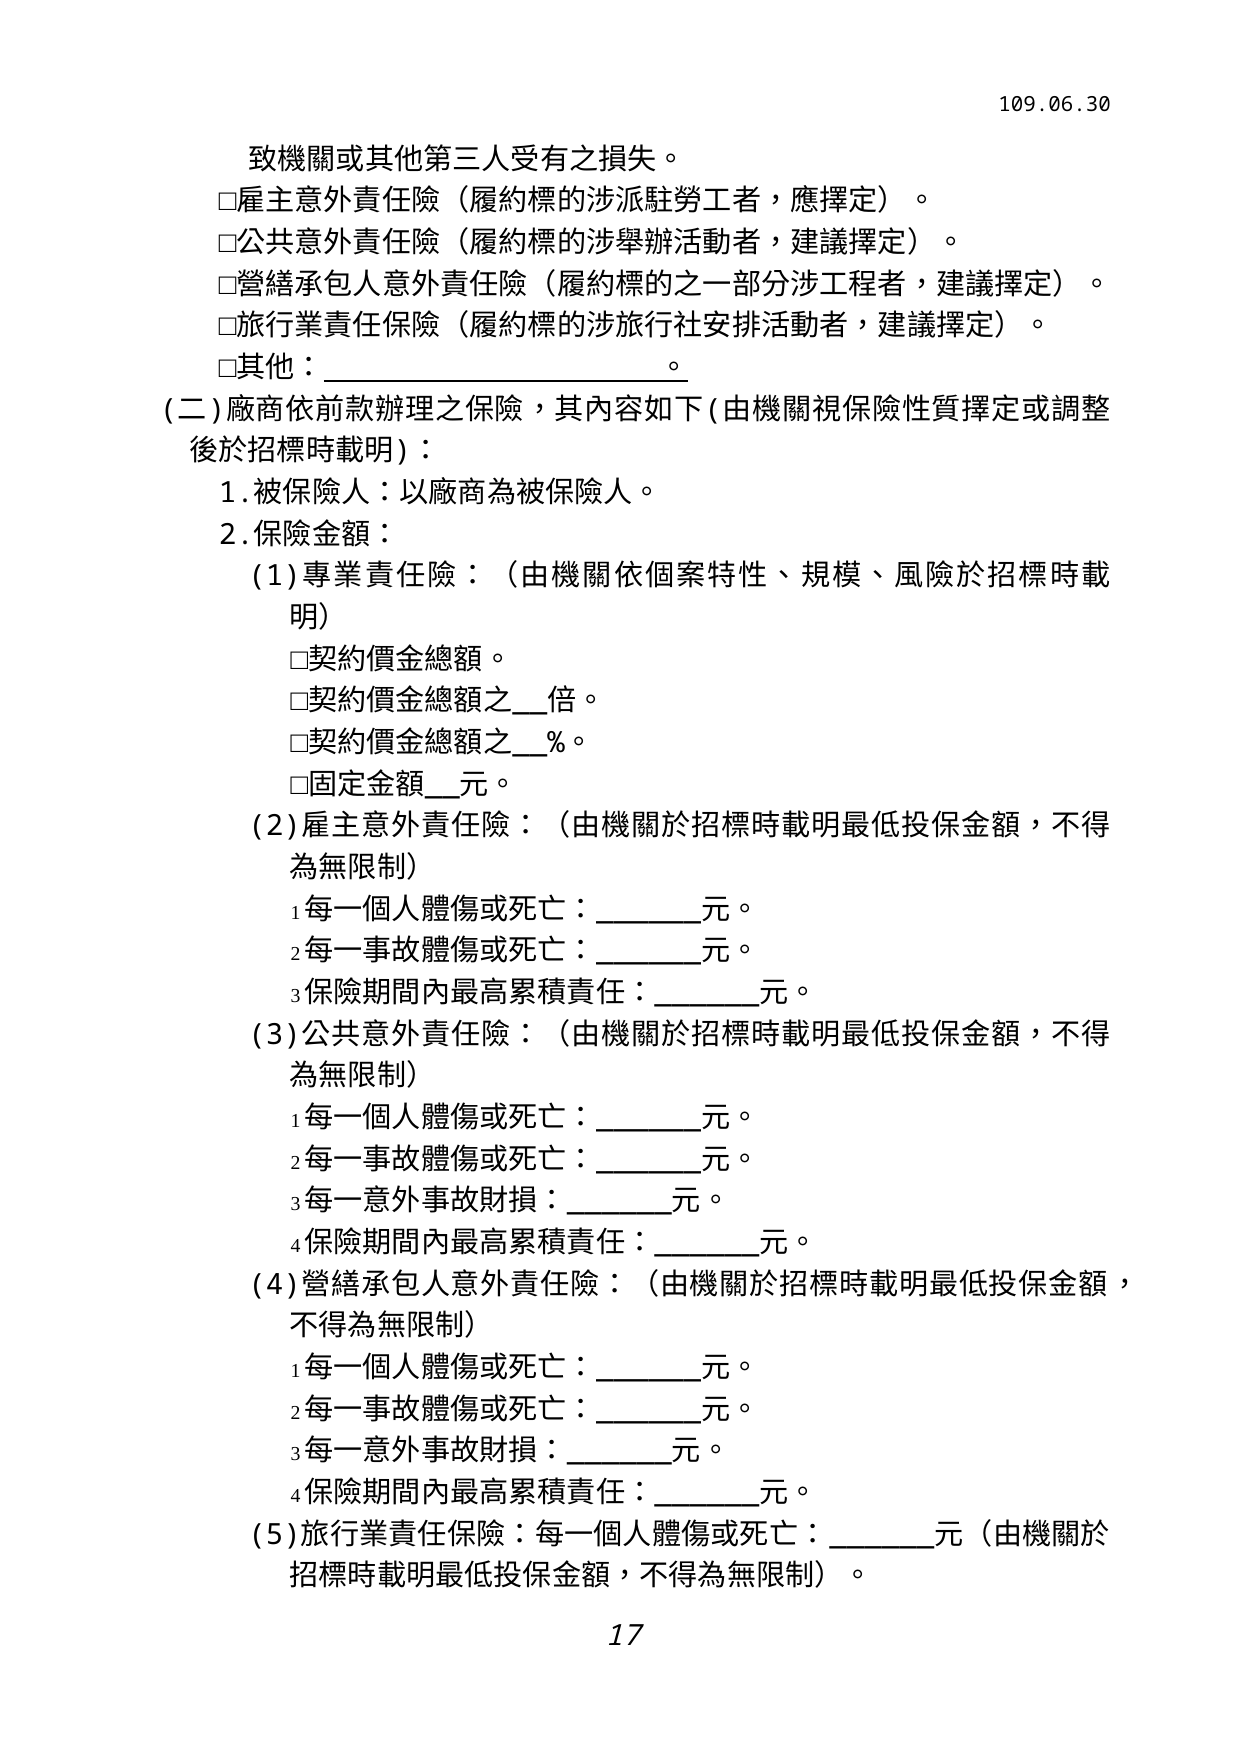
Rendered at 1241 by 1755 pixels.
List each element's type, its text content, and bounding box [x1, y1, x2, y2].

text 3每一意外事故財損：______元。 [290, 1427, 1110, 1469]
text □契約價金總額之__%。 [290, 719, 1110, 761]
text □營繕承包人意外責任險（履約標的之一部分涉工程者，建議擇定）。 [218, 261, 1110, 302]
text 2每一事故體傷或死亡：______元。 [290, 927, 1110, 969]
text (2)雇主意外責任險：（由機關於招標時載明最低投保金額，不得為無限制） [248, 802, 1110, 886]
text □旅行業責任保險（履約標的涉旅行社安排活動者，建議擇定）。 [218, 302, 1110, 344]
text 3每一意外事故財損：______元。 [290, 1177, 1110, 1219]
text (二)廠商依前款辦理之保險，其內容如下(由機關視保險性質擇定或調整後於招標時載明)： [159, 386, 1110, 469]
text □雇主意外責任險（履約標的涉派駐勞工者，應擇定）。 [218, 177, 1110, 219]
text □固定金額__元。 [290, 761, 1110, 802]
text 2.保險金額： [218, 511, 1110, 552]
text 2每一事故體傷或死亡：______元。 [290, 1136, 1110, 1177]
text □契約價金總額之__倍。 [290, 677, 1110, 719]
text (5)旅行業責任保險：每一個人體傷或死亡：______元（由機關於招標時載明最低投保金額，不得為無限制）。 [248, 1511, 1110, 1594]
text 1每一個人體傷或死亡：______元。 [290, 1094, 1110, 1136]
text 3保險期間內最高累積責任：______元。 [290, 969, 1110, 1011]
text □公共意外責任險（履約標的涉舉辦活動者，建議擇定）。 [218, 219, 1110, 261]
text 4保險期間內最高累積責任：______元。 [290, 1219, 1110, 1261]
text □其他： 。 [218, 344, 1110, 386]
text 2每一事故體傷或死亡：______元。 [290, 1386, 1110, 1427]
text 1每一個人體傷或死亡：______元。 [290, 1344, 1110, 1386]
text 致機關或其他第三人受有之損失。 [218, 136, 1110, 177]
text 1每一個人體傷或死亡：______元。 [290, 886, 1110, 927]
text □契約價金總額。 [290, 636, 1110, 677]
text (3)公共意外責任險：（由機關於招標時載明最低投保金額，不得為無限制） [248, 1011, 1110, 1094]
text 4保險期間內最高累積責任：______元。 [290, 1469, 1110, 1511]
text (4)營繕承包人意外責任險：（由機關於招標時載明最低投保金額，不得為無限制） [248, 1261, 1110, 1344]
text 1.被保險人：以廠商為被保險人。 [218, 469, 1110, 511]
text (1)專業責任險：（由機關依個案特性、規模、風險於招標時載明） [248, 552, 1110, 636]
